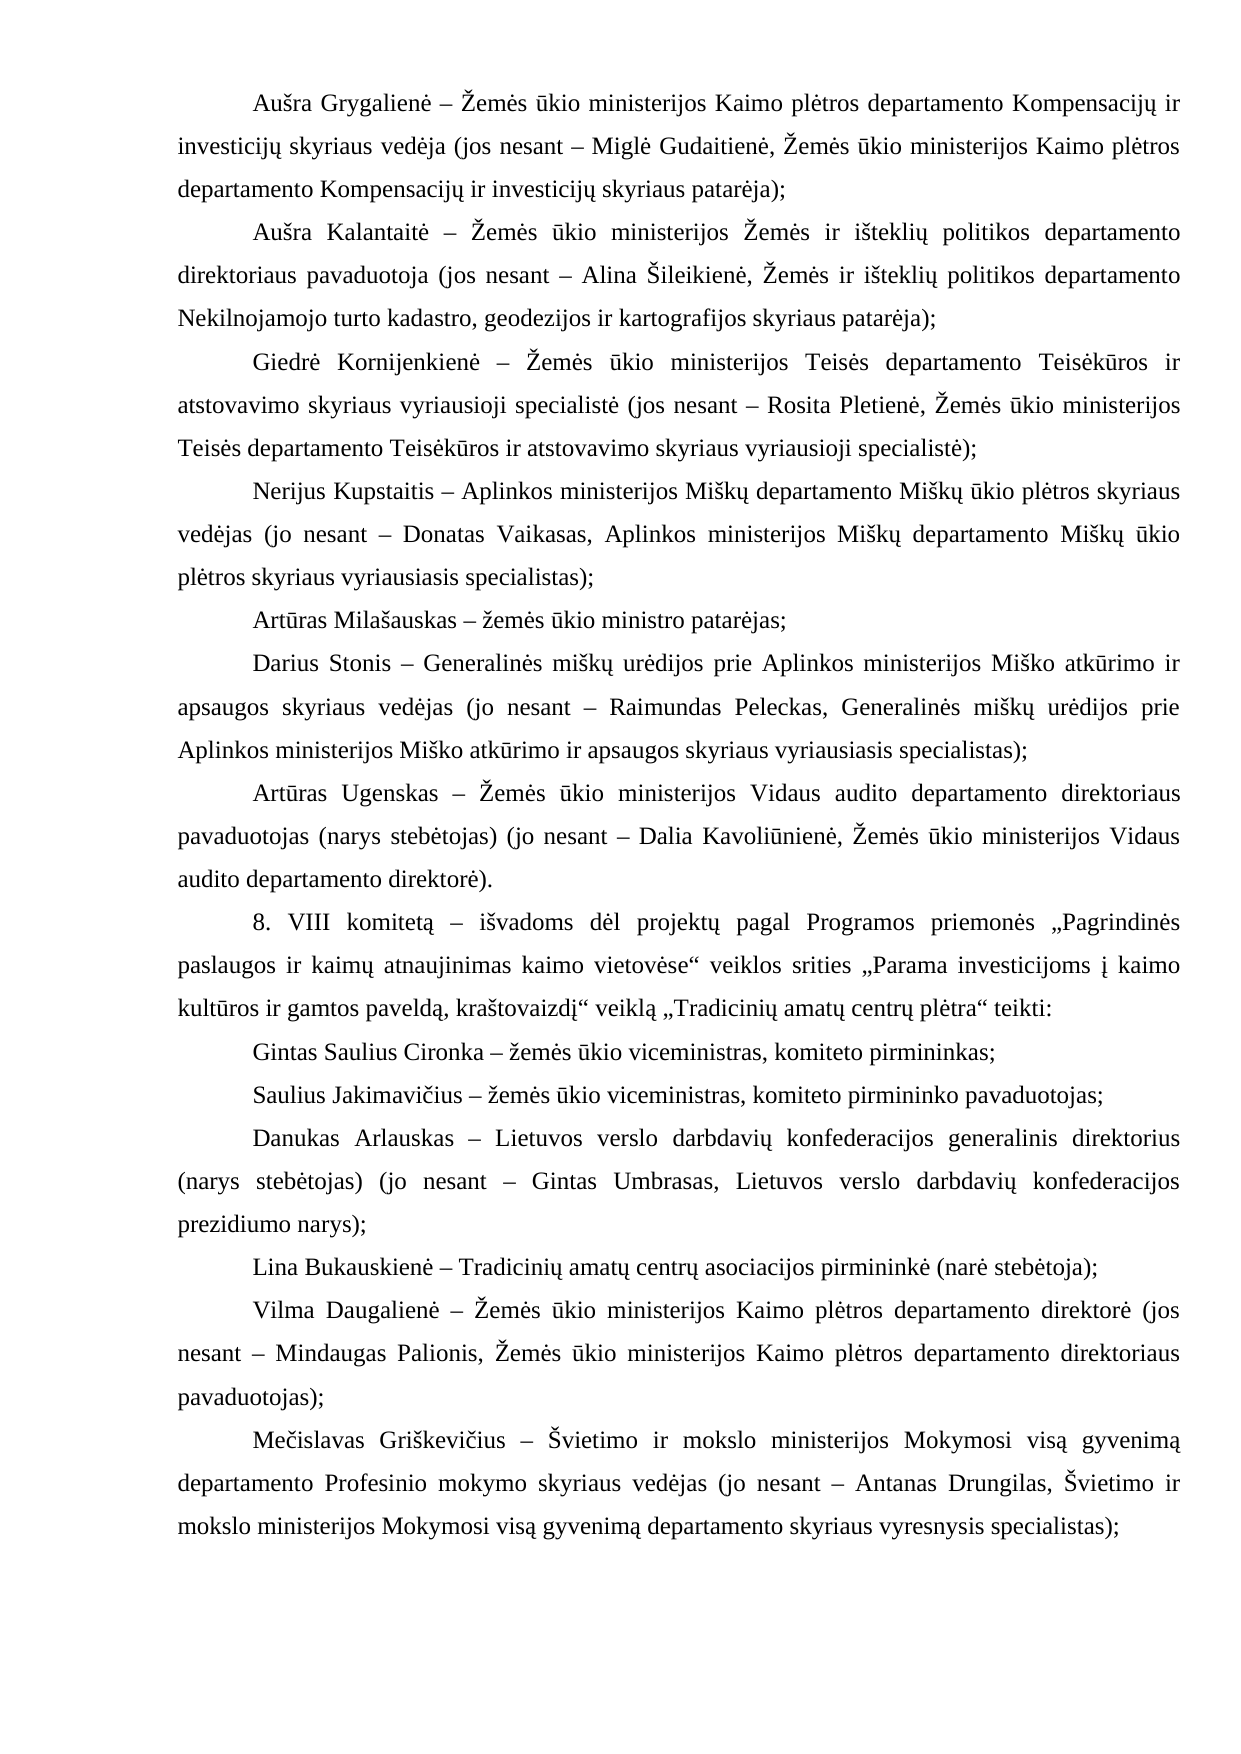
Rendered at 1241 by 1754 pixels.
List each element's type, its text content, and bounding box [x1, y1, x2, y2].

text Mečislavas Griškevičius – Švietimo ir mokslo ministerijos Mokymosi visą gyvenimą departamento Profesinio mokymo skyriaus vedėjas (jo nesant – Antanas Drungilas, Švietimo ir mokslo ministerijos Mokymosi visą gyvenimą departamento skyriaus vyresnysis specialistas); [177, 1425, 1181, 1540]
text Vilma Daugalienė – Žemės ūkio ministerijos Kaimo plėtros departamento direktorė (jos nesant – Mindaugas Palionis, Žemės ūkio ministerijos Kaimo plėtros departamento direktoriaus pavaduotojas); [177, 1295, 1181, 1410]
text Artūras Ugenskas – Žemės ūkio ministerijos Vidaus audito departamento direktoriaus pavaduotojas (narys stebėtojas) (jo nesant – Dalia Kavoliūnienė, Žemės ūkio ministerijos Vidaus audito departamento direktorė). [177, 778, 1181, 893]
text Aušra Kalantaitė – Žemės ūkio ministerijos Žemės ir išteklių politikos departamento direktoriaus pavaduotoja (jos nesant – Alina Šileikienė, Žemės ir išteklių politikos departamento Nekilnojamojo turto kadastro, geodezijos ir kartografijos skyriaus patarėja); [177, 217, 1181, 332]
text Artūras Milašauskas – žemės ūkio ministro patarėjas; [177, 605, 1181, 634]
text Nerijus Kupstaitis – Aplinkos ministerijos Miškų departamento Miškų ūkio plėtros skyriaus vedėjas (jo nesant – Donatas Vaikasas, Aplinkos ministerijos Miškų departamento Miškų ūkio plėtros skyriaus vyriausiasis specialistas); [177, 476, 1181, 591]
text Lina Bukauskienė – Tradicinių amatų centrų asociacijos pirmininkė (narė stebėtoja); [177, 1252, 1181, 1281]
text Danukas Arlauskas – Lietuvos verslo darbdavių konfederacijos generalinis direktorius (narys stebėtojas) (jo nesant – Gintas Umbrasas, Lietuvos verslo darbdavių konfederacijos prezidiumo narys); [177, 1123, 1181, 1238]
text Darius Stonis – Generalinės miškų urėdijos prie Aplinkos ministerijos Miško atkūrimo ir apsaugos skyriaus vedėjas (jo nesant – Raimundas Peleckas, Generalinės miškų urėdijos prie Aplinkos ministerijos Miško atkūrimo ir apsaugos skyriaus vyriausiasis specialistas); [177, 648, 1181, 763]
text 8. VIII komitetą – išvadoms dėl projektų pagal Programos priemonės „Pagrindinės paslaugos ir kaimų atnaujinimas kaimo vietovėse“ veiklos srities „Parama investicijoms į kaimo kultūros ir gamtos paveldą, kraštovaizdį“ veiklą „Tradicinių amatų centrų plėtra“ teikti: [177, 907, 1181, 1022]
text Gintas Saulius Cironka – žemės ūkio viceministras, komiteto pirmininkas; [177, 1037, 1181, 1065]
text Saulius Jakimavičius – žemės ūkio viceministras, komiteto pirmininko pavaduotojas; [177, 1080, 1181, 1108]
text Aušra Grygalienė – Žemės ūkio ministerijos Kaimo plėtros departamento Kompensacijų ir investicijų skyriaus vedėja (jos nesant – Miglė Gudaitienė, Žemės ūkio ministerijos Kaimo plėtros departamento Kompensacijų ir investicijų skyriaus patarėja); [177, 88, 1181, 203]
text Giedrė Kornijenkienė – Žemės ūkio ministerijos Teisės departamento Teisėkūros ir atstovavimo skyriaus vyriausioji specialistė (jos nesant – Rosita Pletienė, Žemės ūkio ministerijos Teisės departamento Teisėkūros ir atstovavimo skyriaus vyriausioji specialistė); [177, 347, 1181, 462]
